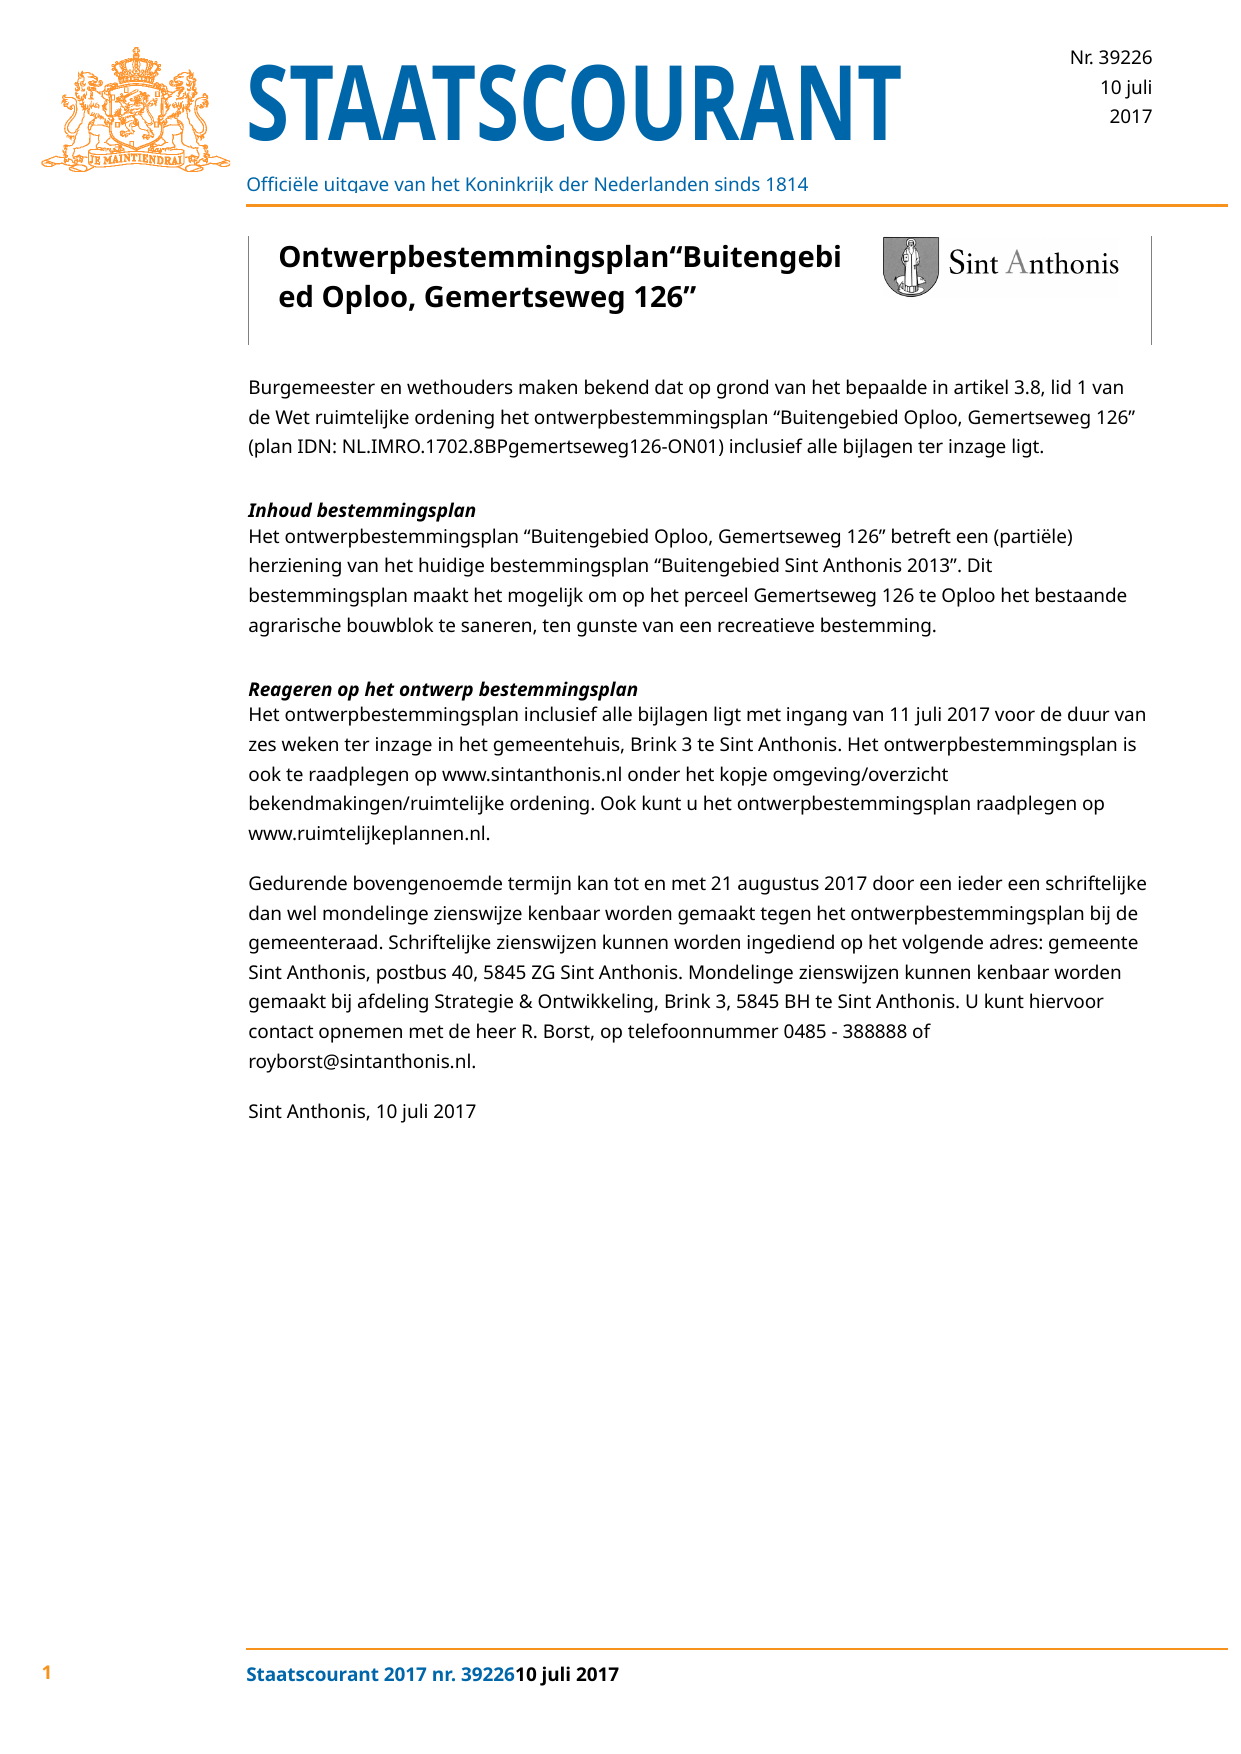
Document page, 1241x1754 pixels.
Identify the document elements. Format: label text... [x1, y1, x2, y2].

text Het ontwerpbestemmingsplan inclusief alle bijlagen ligt met ingang van 11 juli 2017 voor de duur van zes weken ter inzage in het gemeentehuis, Brink 3 te Sint Anthonis. Het ontwerpbestemmingsplan is ook te raadplegen op www.sintanthonis.nl onder het kopje omgeving/overzicht bekendmakingen/ruimtelijke ordening. Ook kunt u het ontwerpbestemmingsplan raadplegen op www.ruimtelijkeplannen.nl. [248, 702, 1152, 846]
text Reageren op het ontwerp bestemmingsplan [248, 676, 1152, 702]
text Gedurende bovengenoemde termijn kan tot en met 21 augustus 2017 door een ieder een schriftelijke dan wel mondelinge zienswijze kenbaar worden gemaakt tegen het ontwerpbestemmingsplan bij de gemeenteraad. Schriftelijke zienswijzen kunnen worden ingediend op het volgende adres: gemeente Sint Anthonis, postbus 40, 5845 ZG Sint Anthonis. Mondelinge zienswijzen kunnen kenbaar worden gemaakt bij afdeling Strategie & Ontwikkeling, Brink 3, 5845 BH te Sint Anthonis. U kunt hiervoor contact opnemen met de heer R. Borst, op telefoonnummer 0485 - 388888 of royborst@sintanthonis.nl. [248, 870, 1152, 1073]
picture [41, 47, 231, 172]
table_header Ontwerpbestemmingsplan“Buitengebied Oploo, Gemertseweg 126” [249, 236, 850, 345]
picture [882, 236, 1119, 298]
text Burgemeester en wethouders maken bekend dat op grond van het bepaalde in artikel 3.8, lid 1 van de Wet ruimtelijke ordening het ontwerpbestemmingsplan “Buitengebied Oploo, Gemertseweg 126” (plan IDN: NL.IMRO.1702.8BPgemertseweg126-ON01) inclusief alle bijlagen ter inzage ligt. [248, 374, 1152, 459]
text Het ontwerpbestemmingsplan “Buitengebied Oploo, Gemertseweg 126” betreft een (partiële) herziening van het huidige bestemmingsplan “Buitengebied Sint Anthonis 2013”. Dit bestemmingsplan maakt het mogelijk om op het perceel Gemertseweg 126 te Oploo het bestaande agrarische bouwblok te saneren, ten gunste van een recreatieve bestemming. [248, 523, 1152, 638]
text Inhoud bestemmingsplan [248, 497, 1152, 523]
text Sint Anthonis, 10 juli 2017 [248, 1098, 1152, 1124]
table_header [850, 236, 1151, 345]
